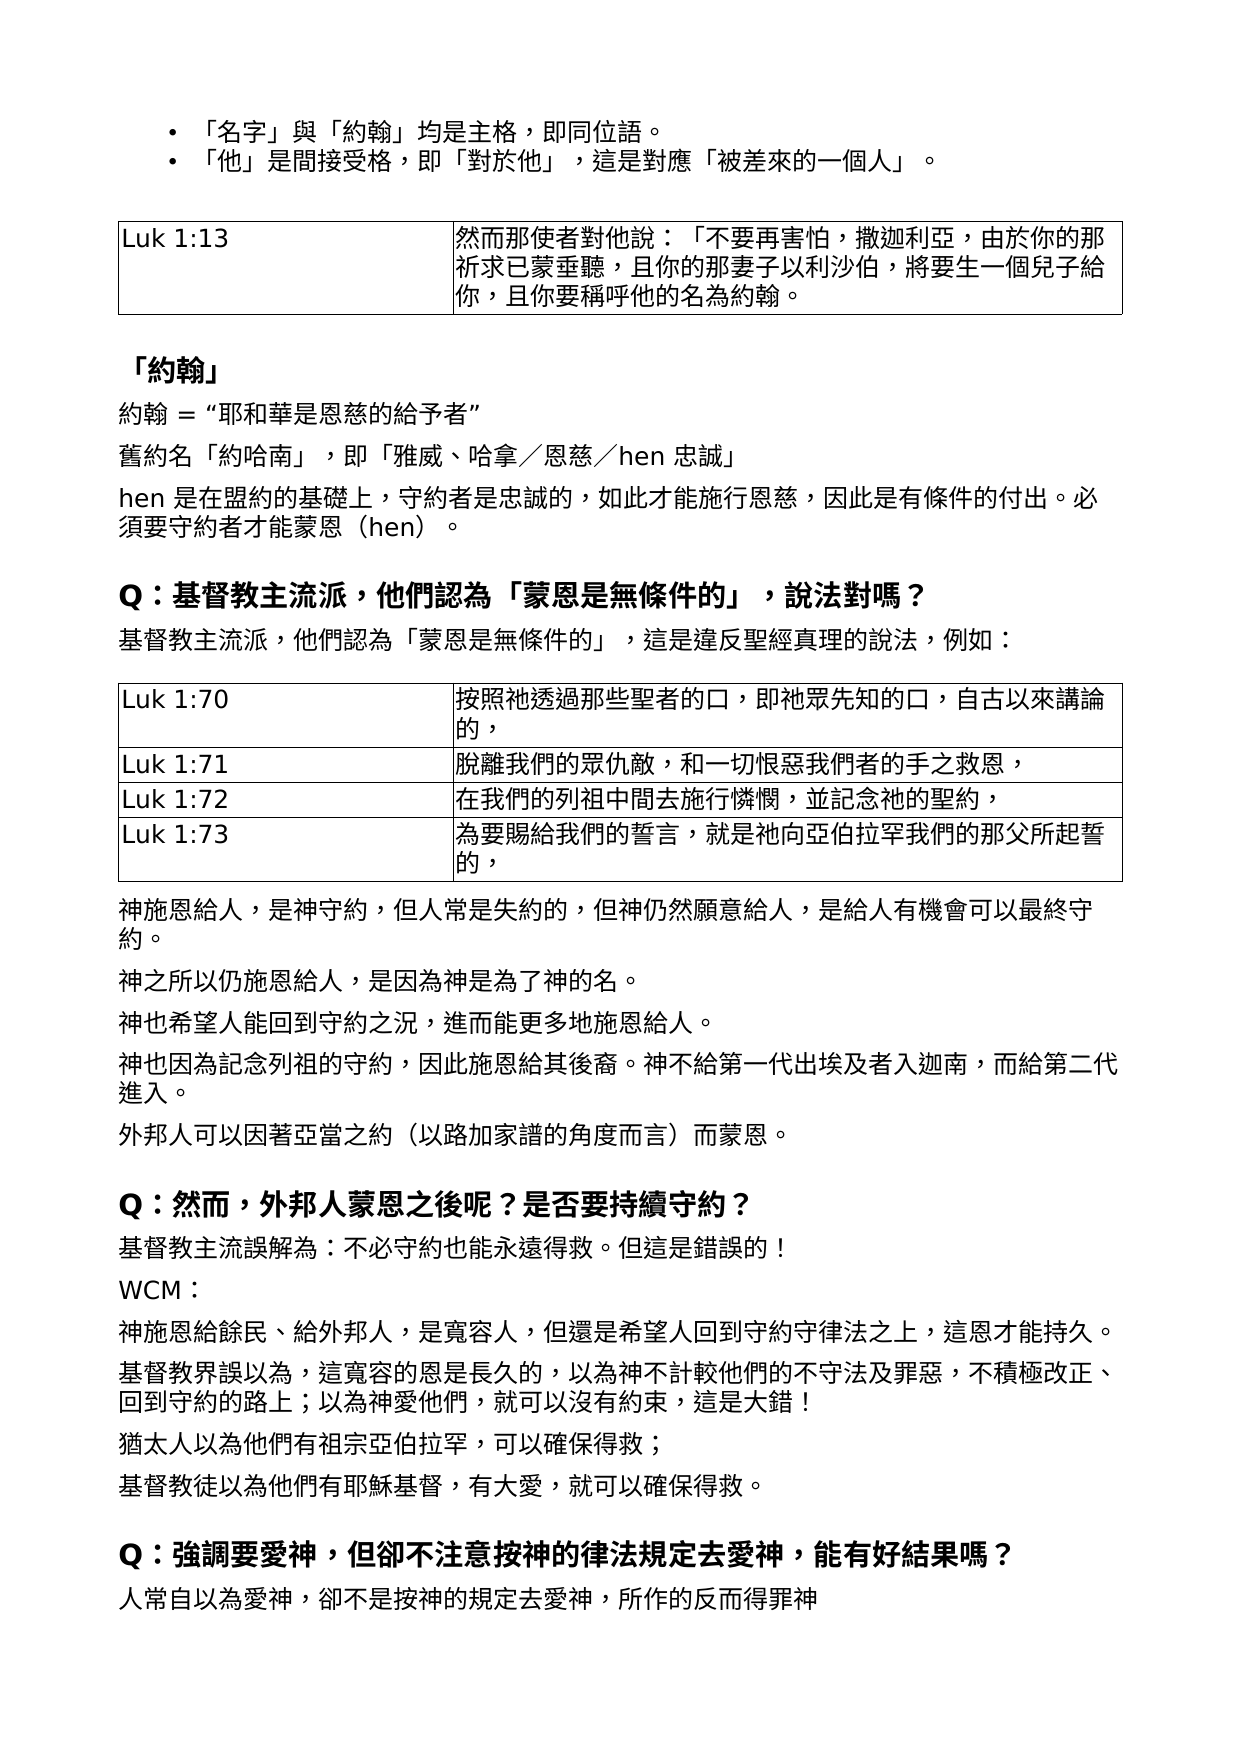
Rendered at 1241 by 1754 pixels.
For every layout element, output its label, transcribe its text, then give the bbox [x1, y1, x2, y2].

text 約翰 = “耶和華是恩慈的給予者” [118, 401, 1122, 430]
table_header Luk 1:70 [119, 684, 453, 747]
table_cell Luk 1:72 [119, 783, 453, 817]
table_header 然而那使者對他說：「不要再害怕，撒迦利亞，由於你的那祈求已蒙垂聽，且你的那妻子以利沙伯，將要生一個兒子給你，且你要稱呼他的名為約翰。 [454, 222, 1122, 314]
table_cell Luk 1:73 [119, 818, 453, 881]
table_cell Luk 1:71 [119, 748, 453, 782]
text WCM： [118, 1276, 1122, 1305]
text 神施恩給人，是神守約，但人常是失約的，但神仍然願意給人，是給人有機會可以最終守約。 [118, 896, 1122, 954]
list 「名字」與「約翰」均是主格，即同位語。 [177, 118, 1122, 147]
text 基督教界誤以為，這寬容的恩是長久的，以為神不計較他們的不守法及罪惡，不積極改正、回到守約的路上；以為神愛他們，就可以沒有約束，這是大錯！ [118, 1359, 1122, 1418]
subtitle 「約翰」 [118, 354, 1122, 388]
list 「他」是間接受格，即「對於他」，這是對應「被差來的一個人」。 [177, 147, 1122, 176]
table_cell 為要賜給我們的誓言，就是祂向亞伯拉罕我們的那父所起誓的， [454, 818, 1122, 881]
text 基督教主流誤解為：不必守約也能永遠得救。但這是錯誤的！ [118, 1234, 1122, 1263]
subtitle Q：然而，外邦人蒙恩之後呢？是否要持續守約？ [118, 1188, 1122, 1222]
text 猶太人以為他們有祖宗亞伯拉罕，可以確保得救； [118, 1430, 1122, 1459]
text 基督教徒以為他們有耶穌基督，有大愛，就可以確保得救。 [118, 1472, 1122, 1501]
subtitle Q：強調要愛神，但卻不注意按神的律法規定去愛神，能有好結果嗎？ [118, 1538, 1122, 1572]
text 神也希望人能回到守約之況，進而能更多地施恩給人。 [118, 1009, 1122, 1038]
text 基督教主流派，他們認為「蒙恩是無條件的」，這是違反聖經真理的說法，例如： [118, 626, 1122, 655]
table_cell 在我們的列祖中間去施行憐憫，並記念祂的聖約， [454, 783, 1122, 817]
text 外邦人可以因著亞當之約（以路加家譜的角度而言）而蒙恩。 [118, 1121, 1122, 1150]
table_header 按照祂透過那些聖者的口，即祂眾先知的口，自古以來講論的， [454, 684, 1122, 747]
text 神也因為記念列祖的守約，因此施恩給其後裔。神不給第一代出埃及者入迦南，而給第二代進入。 [118, 1050, 1122, 1109]
text 舊約名「約哈南」，即「雅威、哈拿／恩慈／hen 忠誠」 [118, 442, 1122, 471]
text hen 是在盟約的基礎上，守約者是忠誠的，如此才能施行恩慈，因此是有條件的付出。必須要守約者才能蒙恩（hen）。 [118, 484, 1122, 542]
table_cell 脫離我們的眾仇敵，和一切恨惡我們者的手之救恩， [454, 748, 1122, 782]
subtitle Q：基督教主流派，他們認為「蒙恩是無條件的」，說法對嗎？ [118, 580, 1122, 614]
text 人常自以為愛神，卻不是按神的規定去愛神，所作的反而得罪神 [118, 1585, 1122, 1614]
text 神施恩給餘民、給外邦人，是寬容人，但還是希望人回到守約守律法之上，這恩才能持久。 [118, 1318, 1122, 1347]
table_header Luk 1:13 [119, 222, 453, 314]
text 神之所以仍施恩給人，是因為神是為了神的名。 [118, 967, 1122, 996]
